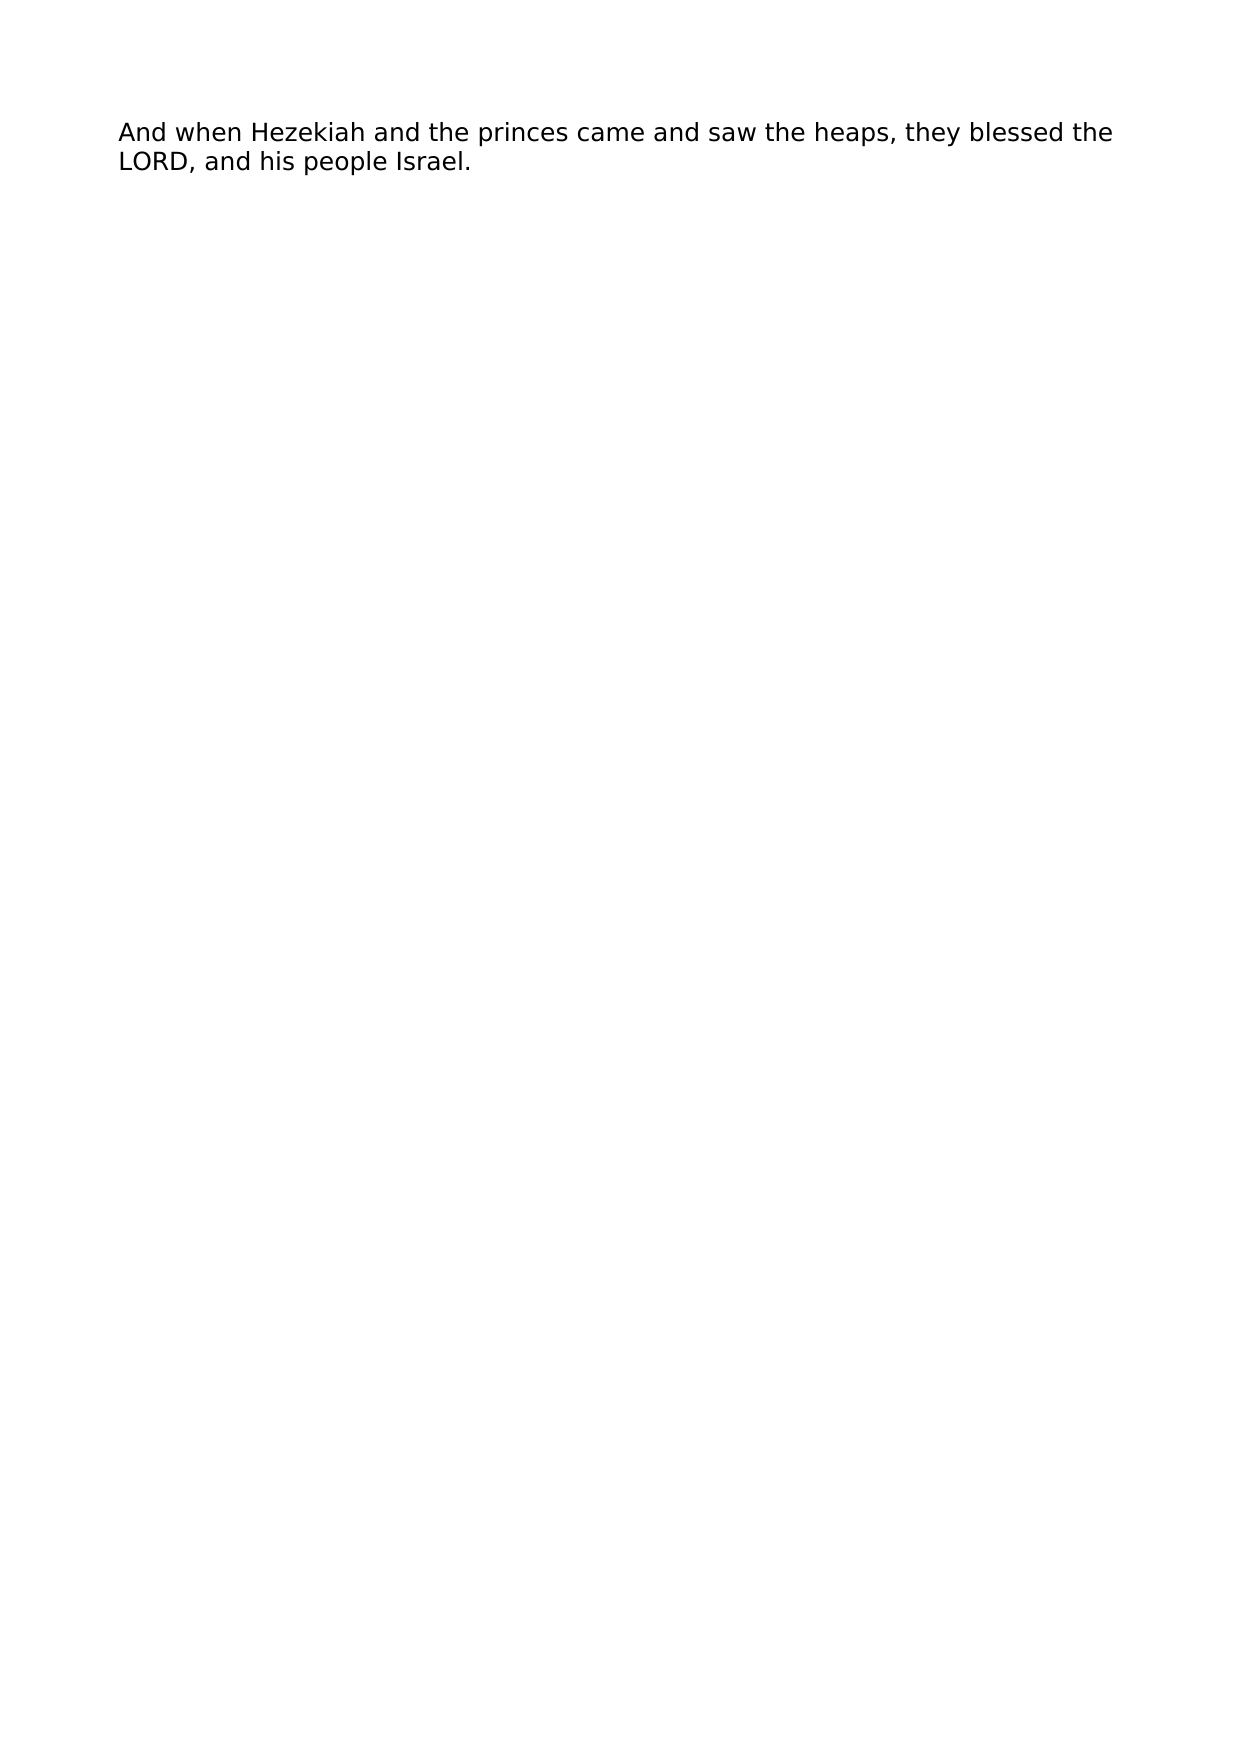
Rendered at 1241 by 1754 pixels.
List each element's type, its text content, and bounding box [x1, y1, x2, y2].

text And when Hezekiah and the princes came and saw the heaps, they blessed the LORD, and his people Israel. [118, 118, 1122, 176]
